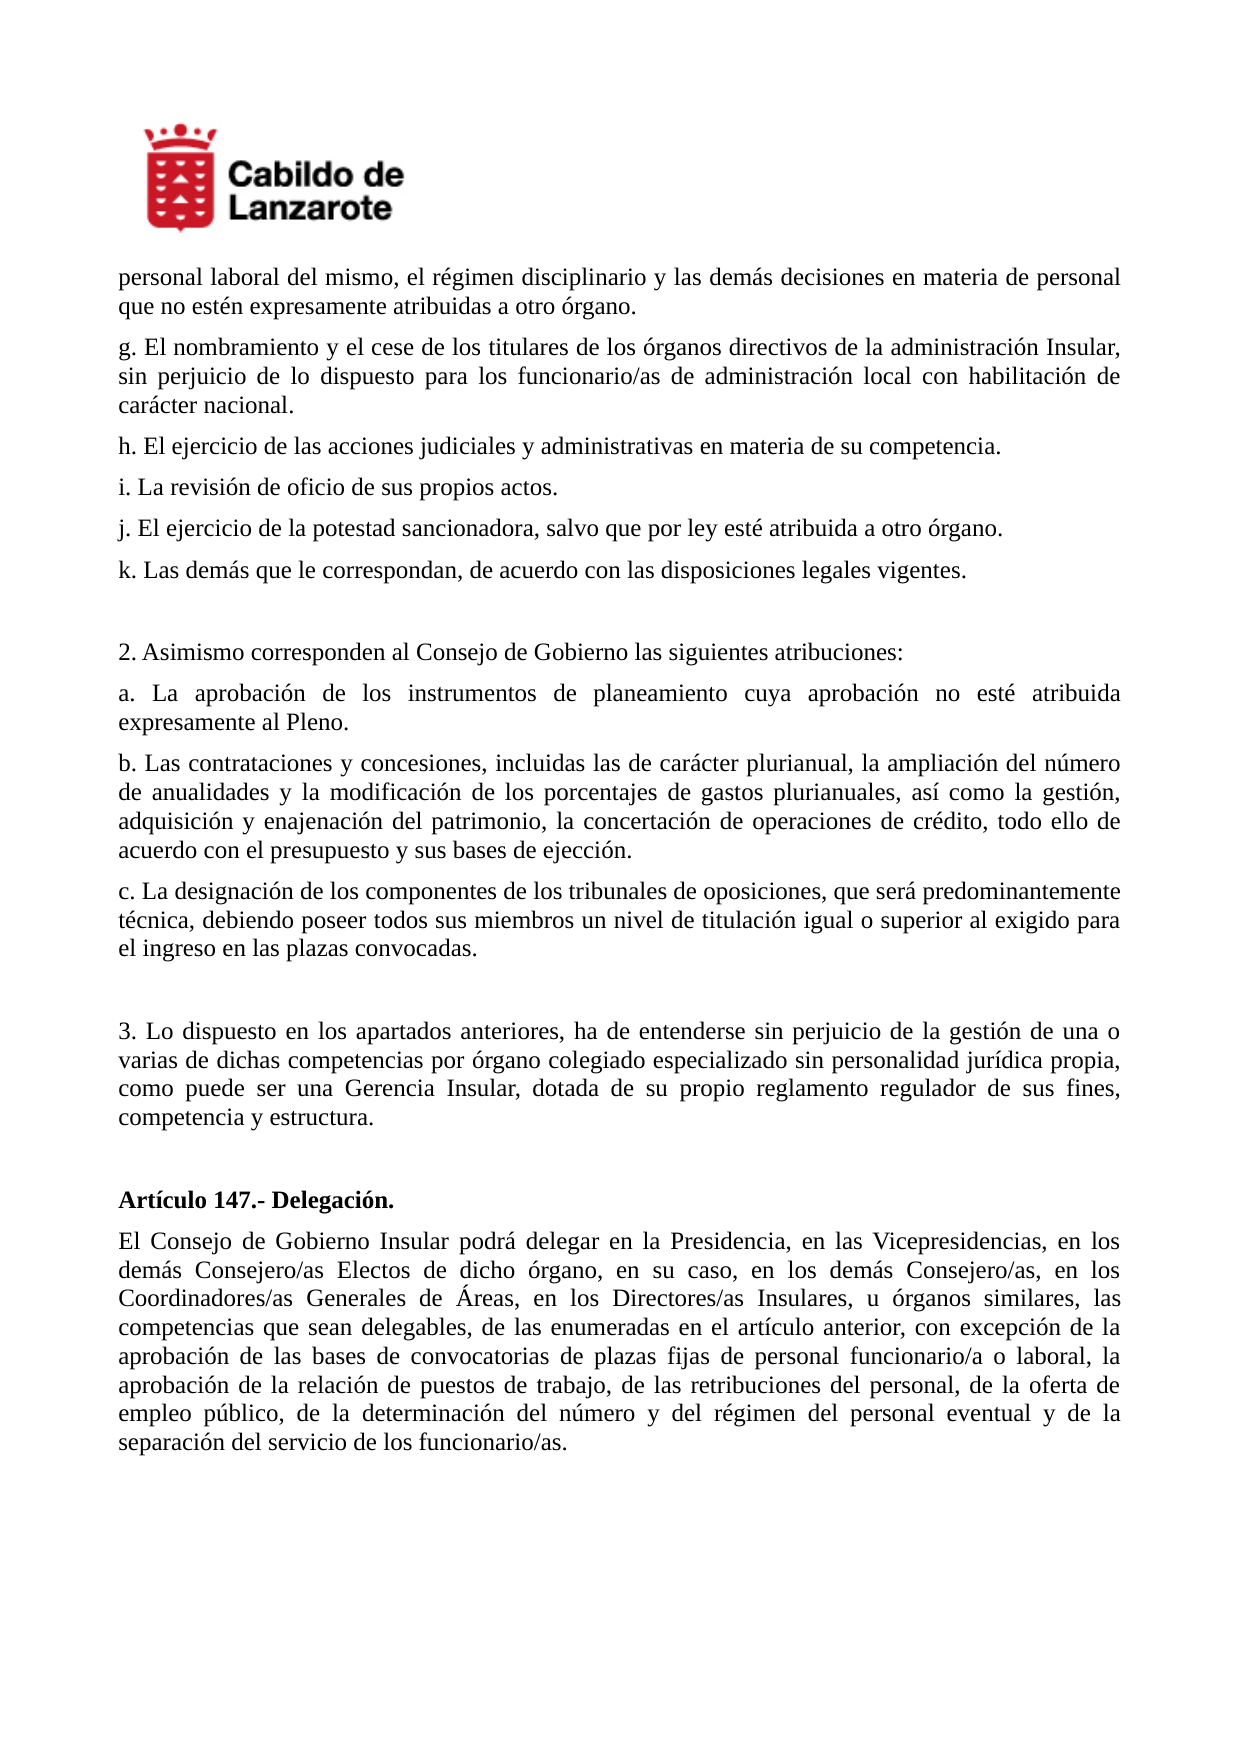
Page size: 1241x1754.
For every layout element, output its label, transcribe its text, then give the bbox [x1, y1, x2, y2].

text k. Las demás que le correspondan, de acuerdo con las disposiciones legales vigentes. [118, 555, 1122, 583]
text 3. Lo dispuesto en los apartados anteriores, ha de entenderse sin perjuicio de la gestión de una o varias de dichas competencias por órgano colegiado especializado sin personalidad jurídica propia, como puede ser una Gerencia Insular, dotada de su propio reglamento regulador de sus fines, competencia y estructura. [118, 1016, 1122, 1131]
text 2. Asimismo corresponden al Consejo de Gobierno las siguientes atribuciones: [118, 637, 1122, 666]
text b. Las contrataciones y concesiones, incluidas las de carácter plurianual, la ampliación del número de anualidades y la modificación de los porcentajes de gastos plurianuales, así como la gestión, adquisición y enajenación del patrimonio, la concertación de operaciones de crédito, todo ello de acuerdo con el presupuesto y sus bases de ejección. [118, 748, 1122, 863]
text personal laboral del mismo, el régimen disciplinario y las demás decisiones en materia de personal que no estén expresamente atribuidas a otro órgano. [118, 262, 1122, 320]
text g. El nombramiento y el cese de los titulares de los órganos directivos de la administración Insular, sin perjuicio de lo dispuesto para los funcionario/as de administración local con habilitación de carácter nacional. [118, 332, 1122, 418]
text h. El ejercicio de las acciones judiciales y administrativas en materia de su competencia. [118, 431, 1122, 460]
text c. La designación de los componentes de los tribunales de oposiciones, que será predominantemente técnica, debiendo poseer todos sus miembros un nivel de titulación igual o superior al exigido para el ingreso en las plazas convocadas. [118, 876, 1122, 962]
text i. La revisión de oficio de sus propios actos. [118, 472, 1122, 501]
text a. La aprobación de los instrumentos de planeamiento cuya aprobación no esté atribuida expresamente al Pleno. [118, 678, 1122, 736]
text El Consejo de Gobierno Insular podrá delegar en la Presidencia, en las Vicepresidencias, en los demás Consejero/as Electos de dicho órgano, en su caso, en los demás Consejero/as, en los Coordinadores/as Generales de Áreas, en los Directores/as Insulares, u órganos similares, las competencias que sean delegables, de las enumeradas en el artículo anterior, con excepción de la aprobación de las bases de convocatorias de plazas fijas de personal funcionario/a o laboral, la aprobación de la relación de puestos de trabajo, de las retribuciones del personal, de la oferta de empleo público, de la determinación del número y del régimen del personal eventual y de la separación del servicio de los funcionario/as. [118, 1226, 1122, 1456]
text j. El ejercicio de la potestad sancionadora, salvo que por ley esté atribuida a otro órgano. [118, 513, 1122, 542]
text Artículo 147.- Delegación. [118, 1185, 1122, 1213]
picture [118, 118, 468, 233]
